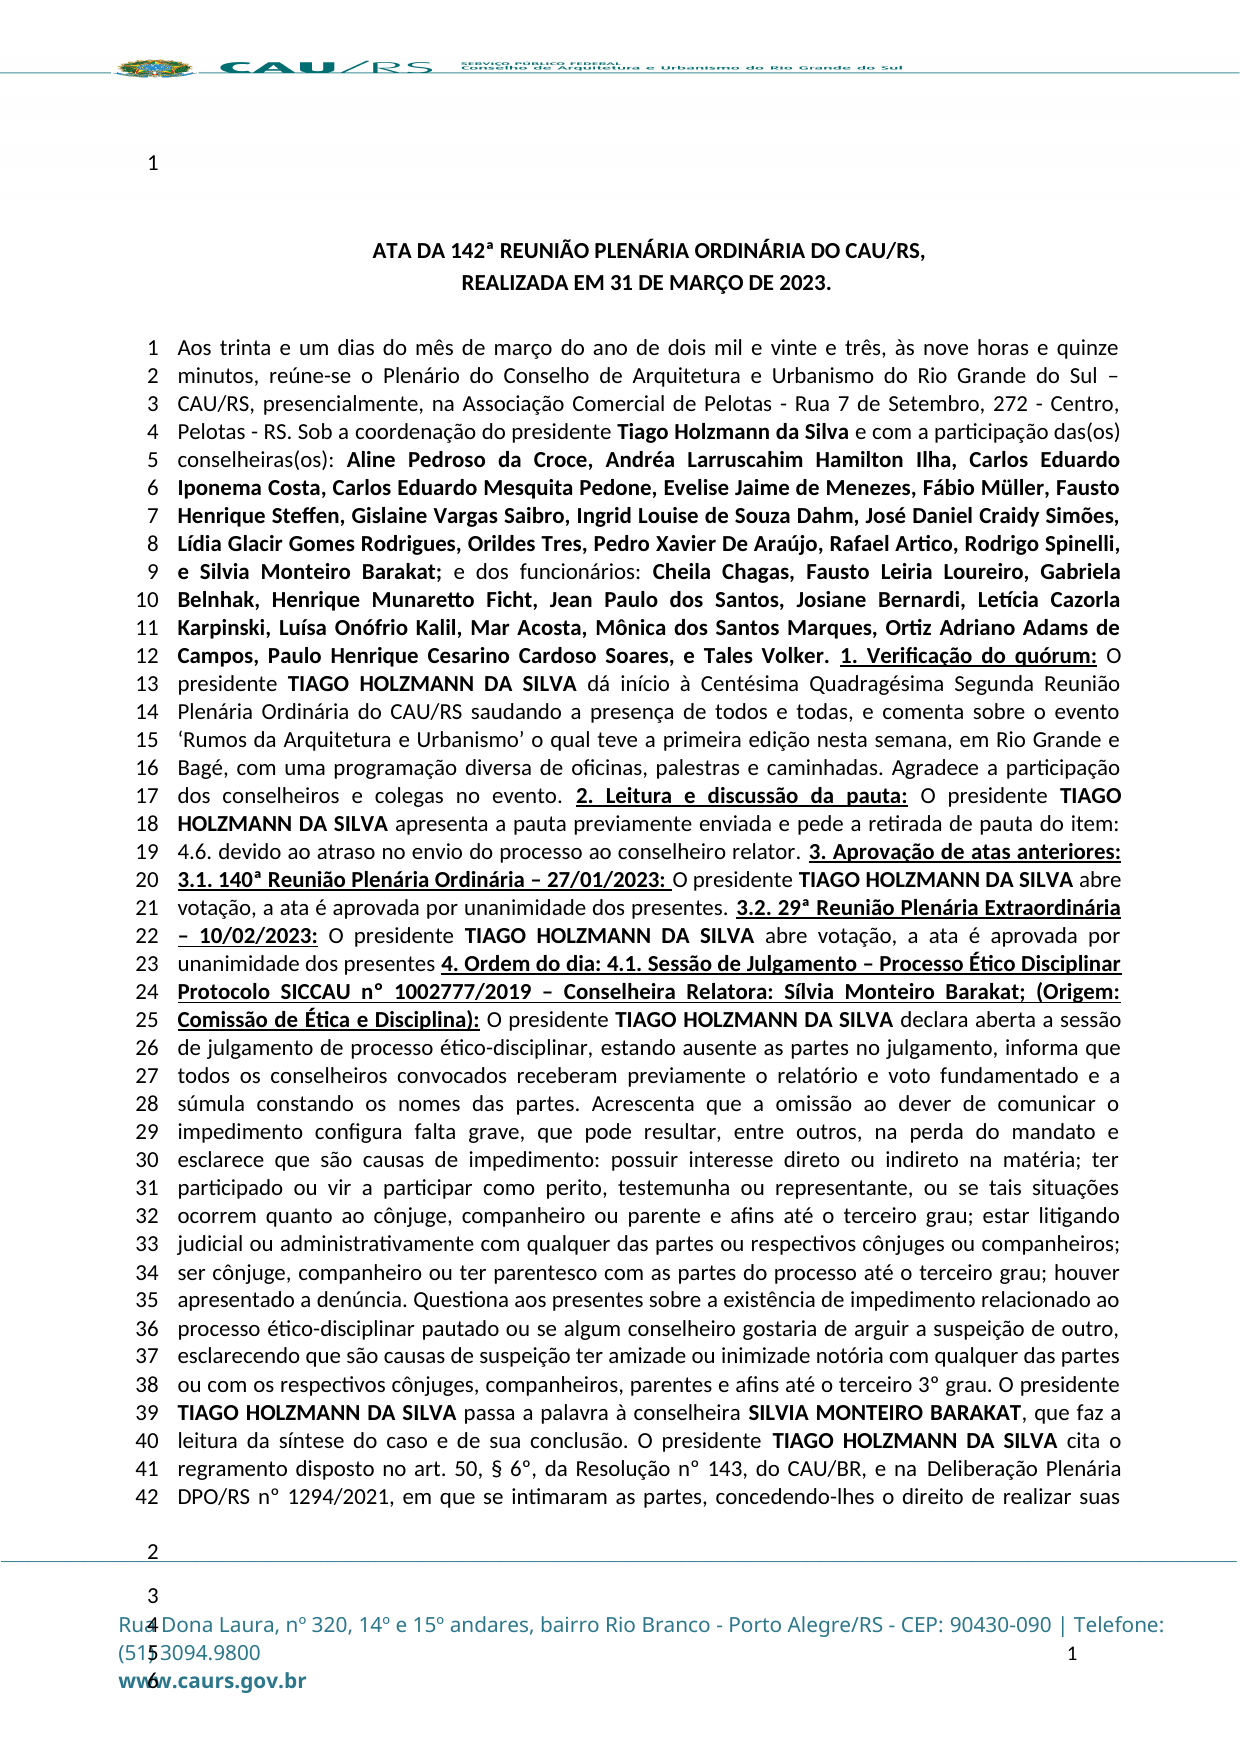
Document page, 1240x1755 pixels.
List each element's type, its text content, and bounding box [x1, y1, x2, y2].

text REALIZADA EM 31 DE MARÇO DE 2023. [177, 268, 1121, 297]
text ATA DA 142ª REUNIÃO PLENÁRIA ORDINÁRIA DO CAU/RS, [177, 236, 1121, 264]
text Aos trinta e um dias do mês de março do ano de dois mil e vinte e três, às nove horas e quinze minutos, reúne-se o Plenário do Conselho de Arquitetura e Urbanismo do Rio Grande do Sul – CAU/RS, presencialmente, na Associação Comercial de Pelotas - Rua 7 de Setembro, 272 - Centro, Pelotas - RS. Sob a coordenação do presidente Tiago Holzmann da Silva e com a participação das(os) conselheiras(os): Aline Pedroso da Croce, Andréa Larruscahim Hamilton Ilha, Carlos Eduardo Iponema Costa, Carlos Eduardo Mesquita Pedone, Evelise Jaime de Menezes, Fábio Müller, Fausto Henrique Steffen, Gislaine Vargas Saibro, Ingrid Louise de Souza Dahm, José Daniel Craidy Simões, Lídia Glacir Gomes Rodrigues, Orildes Tres, Pedro Xavier De Araújo, Rafael Artico, Rodrigo Spinelli, e Silvia Monteiro Barakat; e dos funcionários: Cheila Chagas, Fausto Leiria Loureiro, Gabriela Belnhak, Henrique Munaretto Ficht, Jean Paulo dos Santos, Josiane Bernardi, Letícia Cazorla Karpinski, Luísa Onófrio Kalil, Mar Acosta, Mônica dos Santos Marques, Ortiz Adriano Adams de Campos, Paulo Henrique Cesarino Cardoso Soares, e Tales Volker. 1. Verificação do quórum: O presidente TIAGO HOLZMANN DA SILVA dá início à Centésima Quadragésima Segunda Reunião Plenária Ordinária do CAU/RS saudando a presença de todos e todas, e comenta sobre o evento ‘Rumos da Arquitetura e Urbanismo’ o qual teve a primeira edição nesta semana, em Rio Grande e Bagé, com uma programação diversa de oficinas, palestras e caminhadas. Agradece a participação dos conselheiros e colegas no evento. 2. Leitura e discussão da pauta: O presidente TIAGO HOLZMANN DA SILVA apresenta a pauta previamente enviada e pede a retirada de pauta do item: 4.6. devido ao atraso no envio do processo ao conselheiro relator. 3. Aprovação de atas anteriores: 3.1. 140ª Reunião Plenária Ordinária – 27/01/2023: O presidente TIAGO HOLZMANN DA SILVA abre votação, a ata é aprovada por unanimidade dos presentes. 3.2. 29ª Reunião Plenária Extraordinária – 10/02/2023: O presidente TIAGO HOLZMANN DA SILVA abre votação, a ata é aprovada por unanimidade dos presentes 4. Ordem do dia: 4.1. Sessão de Julgamento – Processo Ético Disciplinar Protocolo SICCAU nº 1002777/2019 – Conselheira Relatora: Sílvia Monteiro Barakat; (Origem: [177, 333, 1121, 1002]
text Comissão de Ética e Disciplina): O presidente TIAGO HOLZMANN DA SILVA declara aberta a sessão de julgamento de processo ético-disciplinar, estando ausente as partes no julgamento, informa que todos os conselheiros convocados receberam previamente o relatório e voto fundamentado e a súmula constando os nomes das partes. Acrescenta que a omissão ao dever de comunicar o impedimento configura falta grave, que pode resultar, entre outros, na perda do mandato e esclarece que são causas de impedimento: possuir interesse direto ou indireto na matéria; ter participado ou vir a participar como perito, testemunha ou representante, ou se tais situações ocorrem quanto ao cônjuge, companheiro ou parente e afins até o terceiro grau; estar litigando judicial ou administrativamente com qualquer das partes ou respectivos cônjuges ou companheiros; ser cônjuge, companheiro ou ter parentesco com as partes do processo até o terceiro grau; houver apresentado a denúncia. Questiona aos presentes sobre a existência de impedimento relacionado ao processo ético-disciplinar pautado ou se algum conselheiro gostaria de arguir a suspeição de outro, esclarecendo que são causas de suspeição ter amizade ou inimizade notória com qualquer das partes ou com os respectivos cônjuges, companheiros, parentes e afins até o terceiro 3º grau. O presidente TIAGO HOLZMANN DA SILVA passa a palavra à conselheira SILVIA MONTEIRO BARAKAT, que faz a leitura da síntese do caso e de sua conclusão. O presidente TIAGO HOLZMANN DA SILVA cita o regramento disposto no art. 50, § 6º, da Resolução nº 143, do CAU/BR, e na Deliberação Plenária DPO/RS nº 1294/2021, em que se intimaram as partes, concedendo-lhes o direito de realizar suas [177, 1003, 1121, 1510]
